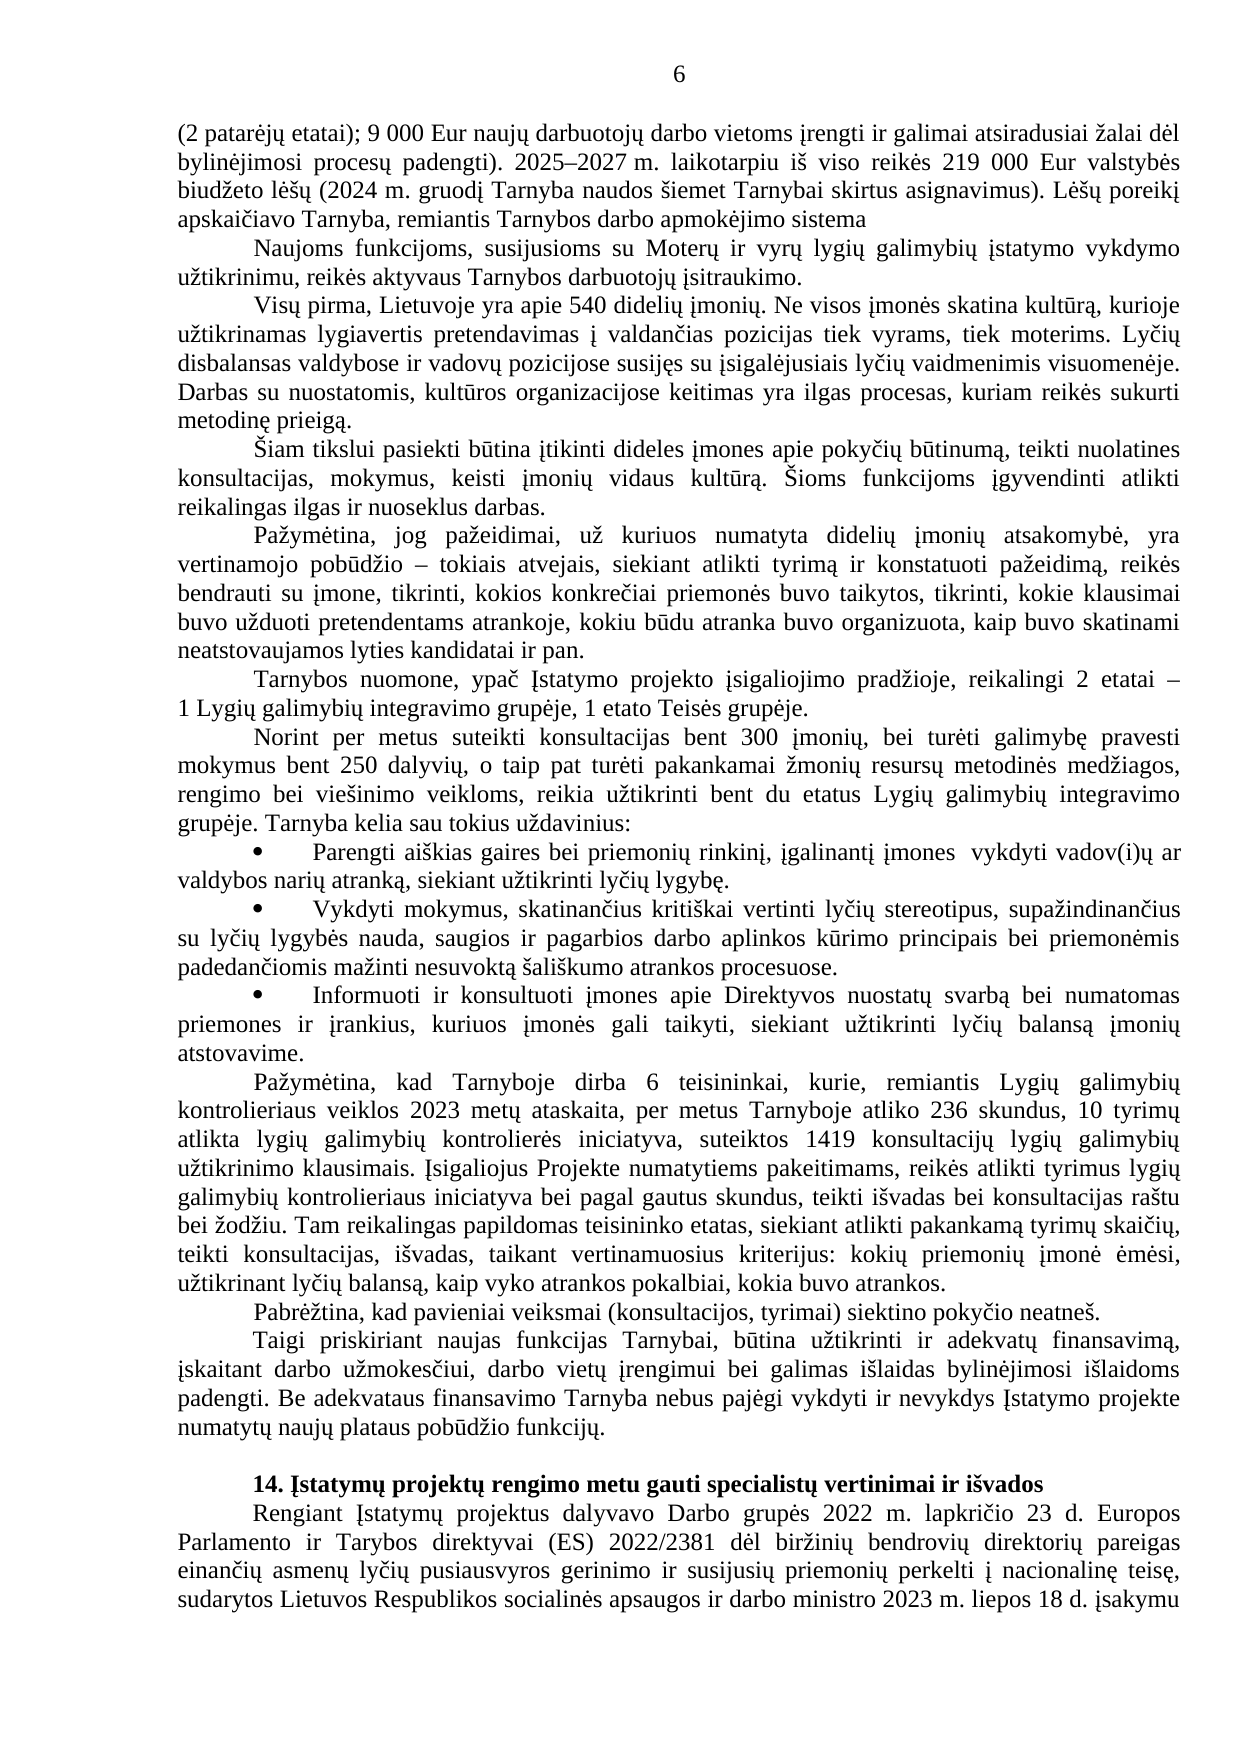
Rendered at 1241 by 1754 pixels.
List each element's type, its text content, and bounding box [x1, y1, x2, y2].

text Tarnybos nuomone, ypač Įstatymo projekto įsigaliojimo pradžioje, reikalingi 2 etatai – 1 Lygių galimybių integravimo grupėje, 1 etato Teisės grupėje. [177, 664, 1181, 722]
text 14. Įstatymų projektų rengimo metu gauti specialistų vertinimai ir išvados [177, 1469, 1181, 1498]
text  Vykdyti mokymus, skatinančius kritiškai vertinti lyčių stereotipus, supažindinančius su lyčių lygybės nauda, saugios ir pagarbios darbo aplinkos kūrimo principais bei priemonėmis padedančiomis mažinti nesuvoktą šališkumo atrankos procesuose. [177, 894, 1181, 981]
text  Parengti aiškias gaires bei priemonių rinkinį, įgalinantį įmones vykdyti vadov(i)ų ar valdybos narių atranką, siekiant užtikrinti lyčių lygybę. [177, 837, 1181, 894]
text Norint per metus suteikti konsultacijas bent 300 įmonių, bei turėti galimybę pravesti mokymus bent 250 dalyvių, o taip pat turėti pakankamai žmonių resursų metodinės medžiagos, rengimo bei viešinimo veikloms, reikia užtikrinti bent du etatus Lygių galimybių integravimo grupėje. Tarnyba kelia sau tokius uždavinius: [177, 722, 1181, 837]
text Taigi priskiriant naujas funkcijas Tarnybai, būtina užtikrinti ir adekvatų finansavimą, įskaitant darbo užmokesčiui, darbo vietų įrengimui bei galimas išlaidas bylinėjimosi išlaidoms padengti. Be adekvataus finansavimo Tarnyba nebus pajėgi vykdyti ir nevykdys Įstatymo projekte numatytų naujų plataus pobūdžio funkcijų. [177, 1326, 1181, 1441]
text Rengiant Įstatymų projektus dalyvavo Darbo grupės 2022 m. lapkričio 23 d. Europos Parlamento ir Tarybos direktyvai (ES) 2022/2381 dėl biržinių bendrovių direktorių pareigas einančių asmenų lyčių pusiausvyros gerinimo ir susijusių priemonių perkelti į nacionalinę teisę, sudarytos Lietuvos Respublikos socialinės apsaugos ir darbo ministro 2023 m. liepos 18 d. įsakymu [177, 1498, 1181, 1613]
text Visų pirma, Lietuvoje yra apie 540 didelių įmonių. Ne visos įmonės skatina kultūrą, kurioje užtikrinamas lygiavertis pretendavimas į valdančias pozicijas tiek vyrams, tiek moterims. Lyčių disbalansas valdybose ir vadovų pozicijose susijęs su įsigalėjusiais lyčių vaidmenimis visuomenėje. Darbas su nuostatomis, kultūros organizacijose keitimas yra ilgas procesas, kuriam reikės sukurti metodinę prieigą. [177, 291, 1181, 434]
text Naujoms funkcijoms, susijusioms su Moterų ir vyrų lygių galimybių įstatymo vykdymo užtikrinimu, reikės aktyvaus Tarnybos darbuotojų įsitraukimo. [177, 233, 1181, 291]
text (2 patarėjų etatai); 9 000 Eur naujų darbuotojų darbo vietoms įrengti ir galimai atsiradusiai žalai dėl bylinėjimosi procesų padengti). 2025–2027 m. laikotarpiu iš viso reikės 219 000 Eur valstybės biudžeto lėšų (2024 m. gruodį Tarnyba naudos šiemet Tarnybai skirtus asignavimus). Lėšų poreikį apskaičiavo Tarnyba, remiantis Tarnybos darbo apmokėjimo sistema [177, 118, 1181, 233]
text Pažymėtina, jog pažeidimai, už kuriuos numatyta didelių įmonių atsakomybė, yra vertinamojo pobūdžio – tokiais atvejais, siekiant atlikti tyrimą ir konstatuoti pažeidimą, reikės bendrauti su įmone, tikrinti, kokios konkrečiai priemonės buvo taikytos, tikrinti, kokie klausimai buvo užduoti pretendentams atrankoje, kokiu būdu atranka buvo organizuota, kaip buvo skatinami neatstovaujamos lyties kandidatai ir pan. [177, 521, 1181, 664]
text Pažymėtina, kad Tarnyboje dirba 6 teisininkai, kurie, remiantis Lygių galimybių kontrolieriaus veiklos 2023 metų ataskaita, per metus Tarnyboje atliko 236 skundus, 10 tyrimų atlikta lygių galimybių kontrolierės iniciatyva, suteiktos 1419 konsultacijų lygių galimybių užtikrinimo klausimais. Įsigaliojus Projekte numatytiems pakeitimams, reikės atlikti tyrimus lygių galimybių kontrolieriaus iniciatyva bei pagal gautus skundus, teikti išvadas bei konsultacijas raštu bei žodžiu. Tam reikalingas papildomas teisininko etatas, siekiant atlikti pakankamą tyrimų skaičių, teikti konsultacijas, išvadas, taikant vertinamuosius kriterijus: kokių priemonių įmonė ėmėsi, užtikrinant lyčių balansą, kaip vyko atrankos pokalbiai, kokia buvo atrankos. [177, 1067, 1181, 1297]
text Šiam tikslui pasiekti būtina įtikinti dideles įmones apie pokyčių būtinumą, teikti nuolatines konsultacijas, mokymus, keisti įmonių vidaus kultūrą. Šioms funkcijoms įgyvendinti atlikti reikalingas ilgas ir nuoseklus darbas. [177, 434, 1181, 521]
text  Informuoti ir konsultuoti įmones apie Direktyvos nuostatų svarbą bei numatomas priemones ir įrankius, kuriuos įmonės gali taikyti, siekiant užtikrinti lyčių balansą įmonių atstovavime. [177, 981, 1181, 1067]
text Pabrėžtina, kad pavieniai veiksmai (konsultacijos, tyrimai) siektino pokyčio neatneš. [177, 1297, 1181, 1326]
